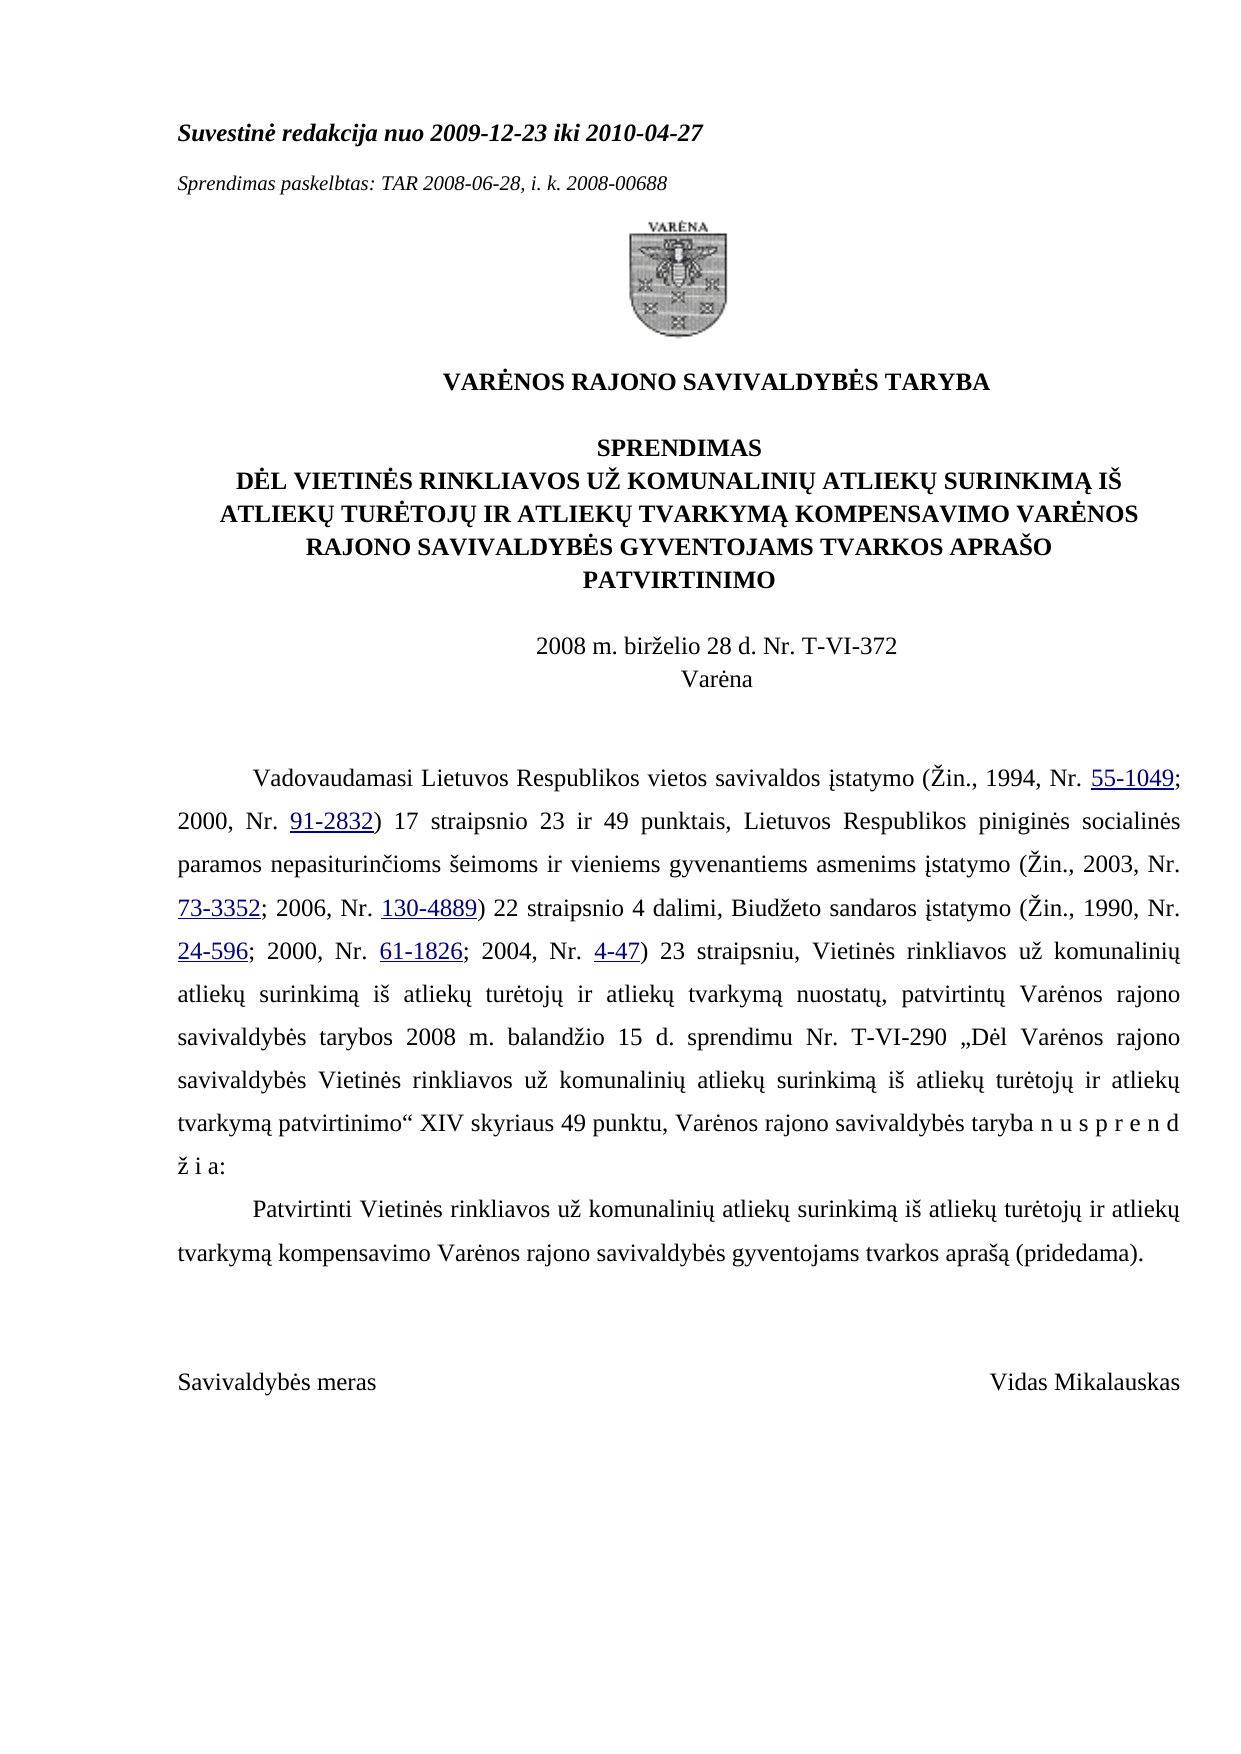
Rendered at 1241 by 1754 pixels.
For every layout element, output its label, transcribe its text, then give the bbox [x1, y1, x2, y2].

text VARĖNOS RAJONO SAVIVALDYBĖS TARYBA [177, 367, 1181, 396]
text Vadovaudamasi Lietuvos Respublikos vietos savivaldos įstatymo (Žin., 1994, Nr. 55-1049; 2000, Nr. 91-2832) 17 straipsnio 23 ir 49 punktais, Lietuvos Respublikos piniginės socialinės paramos nepasiturinčioms šeimoms ir vieniems gyvenantiems asmenims įstatymo (Žin., 2003, Nr. 73-3352; 2006, Nr. 130-4889) 22 straipsnio 4 dalimi, Biudžeto sandaros įstatymo (Žin., 1990, Nr. 24-596; 2000, Nr. 61-1826; 2004, Nr. 4-47) 23 straipsniu, Vietinės rinkliavos už komunalinių atliekų surinkimą iš atliekų turėtojų ir atliekų tvarkymą nuostatų, patvirtintų Varėnos rajono savivaldybės tarybos 2008 m. balandžio 15 d. sprendimu Nr. T-VI-290 „Dėl Varėnos rajono savivaldybės Vietinės rinkliavos už komunalinių atliekų surinkimą iš atliekų turėtojų ir atliekų tvarkymą patvirtinimo“ XIV skyriaus 49 punktu, Varėnos rajono savivaldybės taryba n u s p r e n d ž i a: [177, 763, 1181, 1180]
text PATVIRTINIMO [177, 565, 1181, 594]
text SPRENDIMAS [177, 433, 1181, 462]
text Patvirtinti Vietinės rinkliavos už komunalinių atliekų surinkimą iš atliekų turėtojų ir atliekų tvarkymą kompensavimo Varėnos rajono savivaldybės gyventojams tvarkos aprašą (pridedama). [177, 1194, 1181, 1266]
text Savivaldybės meras Vidas Mikalauskas [177, 1367, 1181, 1396]
text Suvestinė redakcija nuo 2009-12-23 iki 2010-04-27 [177, 118, 1181, 147]
text 2008 m. birželio 28 d. Nr. T-VI-372 [177, 631, 1181, 660]
text DĖL VIETINĖS RINKLIAVOS UŽ KOMUNALINIŲ ATLIEKŲ SURINKIMĄ IŠ ATLIEKŲ TURĖTOJŲ IR ATLIEKŲ TVARKYMĄ KOMPENSAVIMO VARĖNOS RAJONO SAVIVALDYBĖS GYVENTOJAMS TVARKOS APRAŠO [177, 466, 1181, 561]
text Varėna [177, 664, 1181, 693]
text Sprendimas paskelbtas: TAR 2008-06-28, i. k. 2008-00688 [177, 171, 1181, 195]
